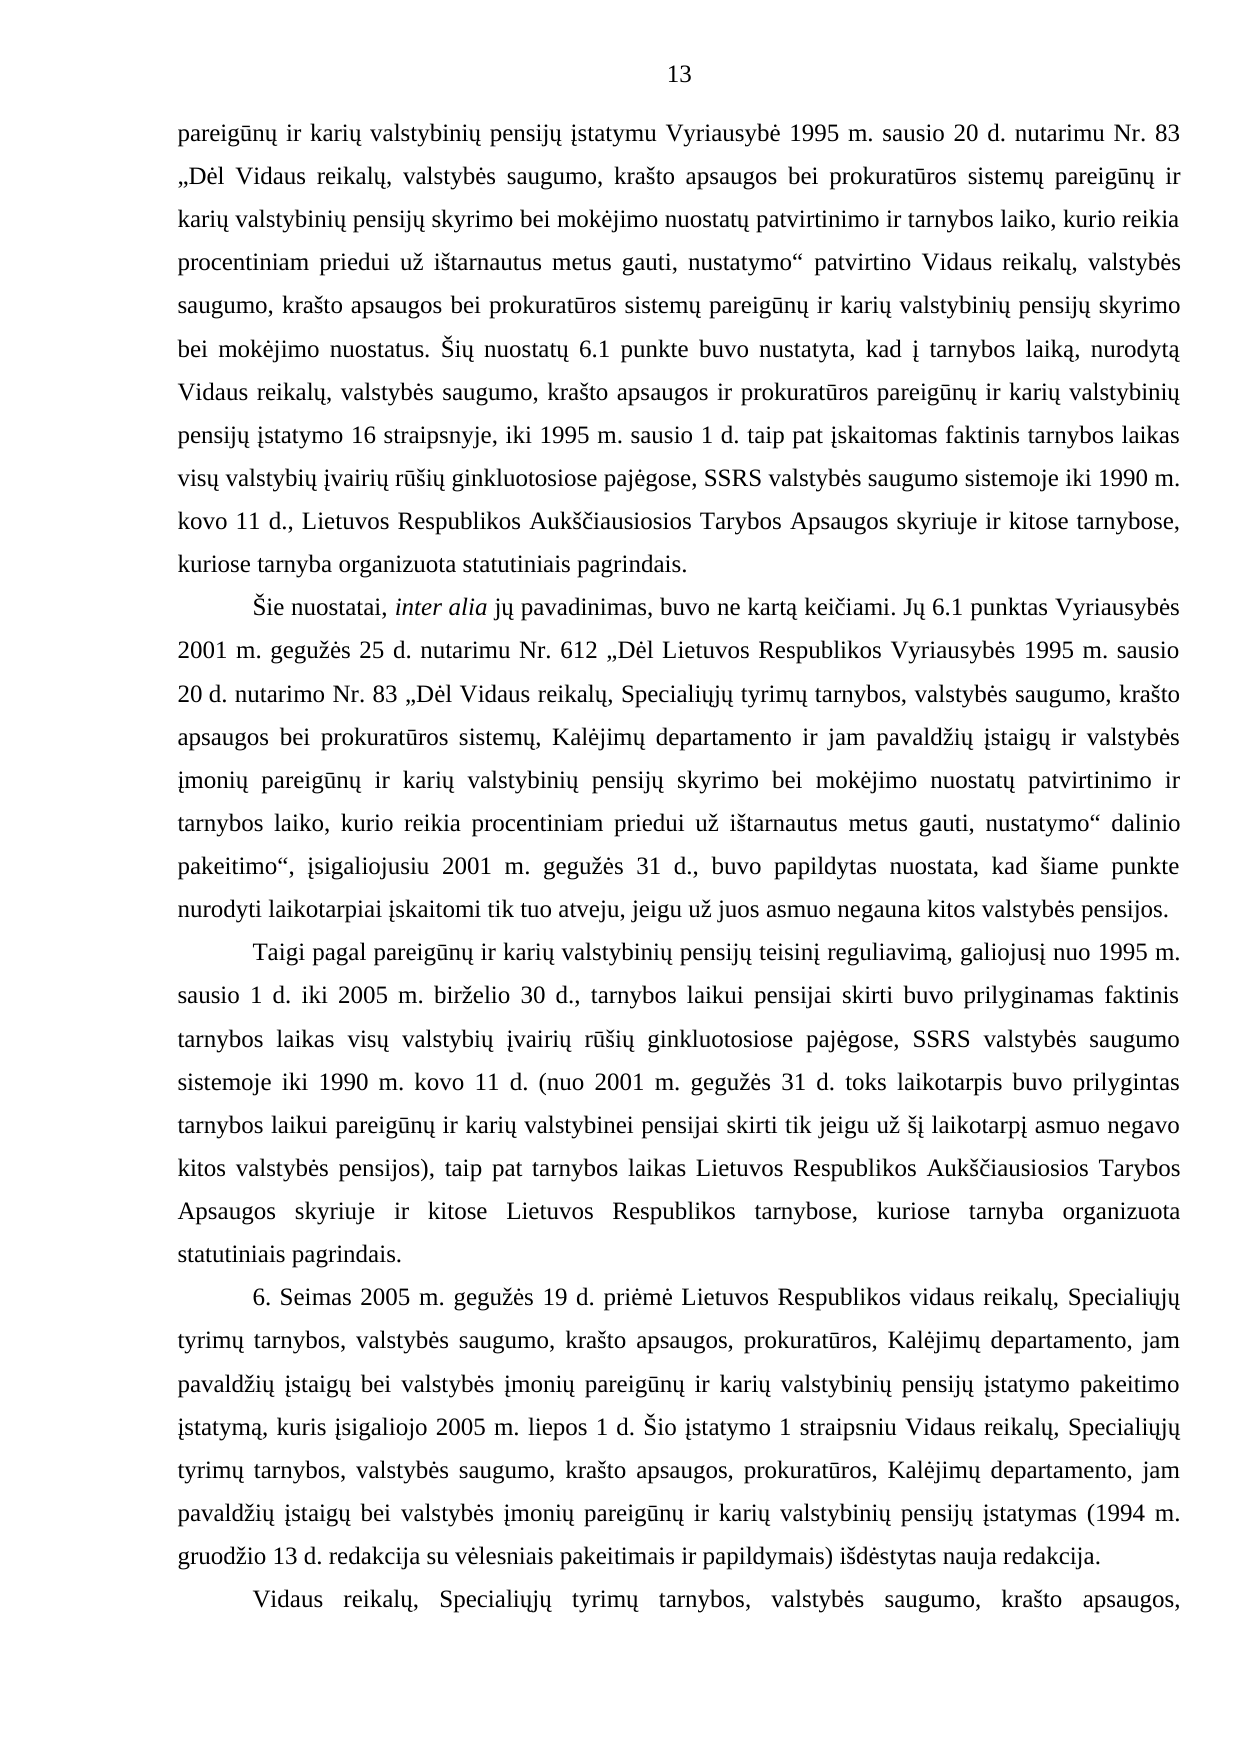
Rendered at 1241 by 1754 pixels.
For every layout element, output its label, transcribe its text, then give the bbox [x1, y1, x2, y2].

text Taigi pagal pareigūnų ir karių valstybinių pensijų teisinį reguliavimą, galiojusį nuo 1995 m. sausio 1 d. iki 2005 m. birželio 30 d., tarnybos laikui pensijai skirti buvo prilyginamas faktinis tarnybos laikas visų valstybių įvairių rūšių ginkluotosiose pajėgose, SSRS valstybės saugumo sistemoje iki 1990 m. kovo 11 d. (nuo 2001 m. gegužės 31 d. toks laikotarpis buvo prilygintas tarnybos laikui pareigūnų ir karių valstybinei pensijai skirti tik jeigu už šį laikotarpį asmuo negavo kitos valstybės pensijos), taip pat tarnybos laikas Lietuvos Respublikos Aukščiausiosios Tarybos Apsaugos skyriuje ir kitose Lietuvos Respublikos tarnybose, kuriose tarnyba organizuota statutiniais pagrindais. [177, 937, 1181, 1268]
text Vidaus reikalų, Specialiųjų tyrimų tarnybos, valstybės saugumo, krašto apsaugos, [177, 1584, 1181, 1613]
text Šie nuostatai, inter alia jų pavadinimas, buvo ne kartą keičiami. Jų 6.1 punktas Vyriausybės 2001 m. gegužės 25 d. nutarimu Nr. 612 „Dėl Lietuvos Respublikos Vyriausybės 1995 m. sausio 20 d. nutarimo Nr. 83 „Dėl Vidaus reikalų, Specialiųjų tyrimų tarnybos, valstybės saugumo, krašto apsaugos bei prokuratūros sistemų, Kalėjimų departamento ir jam pavaldžių įstaigų ir valstybės įmonių pareigūnų ir karių valstybinių pensijų skyrimo bei mokėjimo nuostatų patvirtinimo ir tarnybos laiko, kurio reikia procentiniam priedui už ištarnautus metus gauti, nustatymo“ dalinio pakeitimo“, įsigaliojusiu 2001 m. gegužės 31 d., buvo papildytas nuostata, kad šiame punkte nurodyti laikotarpiai įskaitomi tik tuo atveju, jeigu už juos asmuo negauna kitos valstybės pensijos. [177, 592, 1181, 923]
text 6. Seimas 2005 m. gegužės 19 d. priėmė Lietuvos Respublikos vidaus reikalų, Specialiųjų tyrimų tarnybos, valstybės saugumo, krašto apsaugos, prokuratūros, Kalėjimų departamento, jam pavaldžių įstaigų bei valstybės įmonių pareigūnų ir karių valstybinių pensijų įstatymo pakeitimo įstatymą, kuris įsigaliojo 2005 m. liepos 1 d. Šio įstatymo 1 straipsniu Vidaus reikalų, Specialiųjų tyrimų tarnybos, valstybės saugumo, krašto apsaugos, prokuratūros, Kalėjimų departamento, jam pavaldžių įstaigų bei valstybės įmonių pareigūnų ir karių valstybinių pensijų įstatymas (1994 m. gruodžio 13 d. redakcija su vėlesniais pakeitimais ir papildymais) išdėstytas nauja redakcija. [177, 1282, 1181, 1570]
text pareigūnų ir karių valstybinių pensijų įstatymu Vyriausybė 1995 m. sausio 20 d. nutarimu Nr. 83 „Dėl Vidaus reikalų, valstybės saugumo, krašto apsaugos bei prokuratūros sistemų pareigūnų ir karių valstybinių pensijų skyrimo bei mokėjimo nuostatų patvirtinimo ir tarnybos laiko, kurio reikia procentiniam priedui už ištarnautus metus gauti, nustatymo“ patvirtino Vidaus reikalų, valstybės saugumo, krašto apsaugos bei prokuratūros sistemų pareigūnų ir karių valstybinių pensijų skyrimo bei mokėjimo nuostatus. Šių nuostatų 6.1 punkte buvo nustatyta, kad į tarnybos laiką, nurodytą Vidaus reikalų, valstybės saugumo, krašto apsaugos ir prokuratūros pareigūnų ir karių valstybinių pensijų įstatymo 16 straipsnyje, iki 1995 m. sausio 1 d. taip pat įskaitomas faktinis tarnybos laikas visų valstybių įvairių rūšių ginkluotosiose pajėgose, SSRS valstybės saugumo sistemoje iki 1990 m. kovo 11 d., Lietuvos Respublikos Aukščiausiosios Tarybos Apsaugos skyriuje ir kitose tarnybose, kuriose tarnyba organizuota statutiniais pagrindais. [177, 118, 1181, 578]
